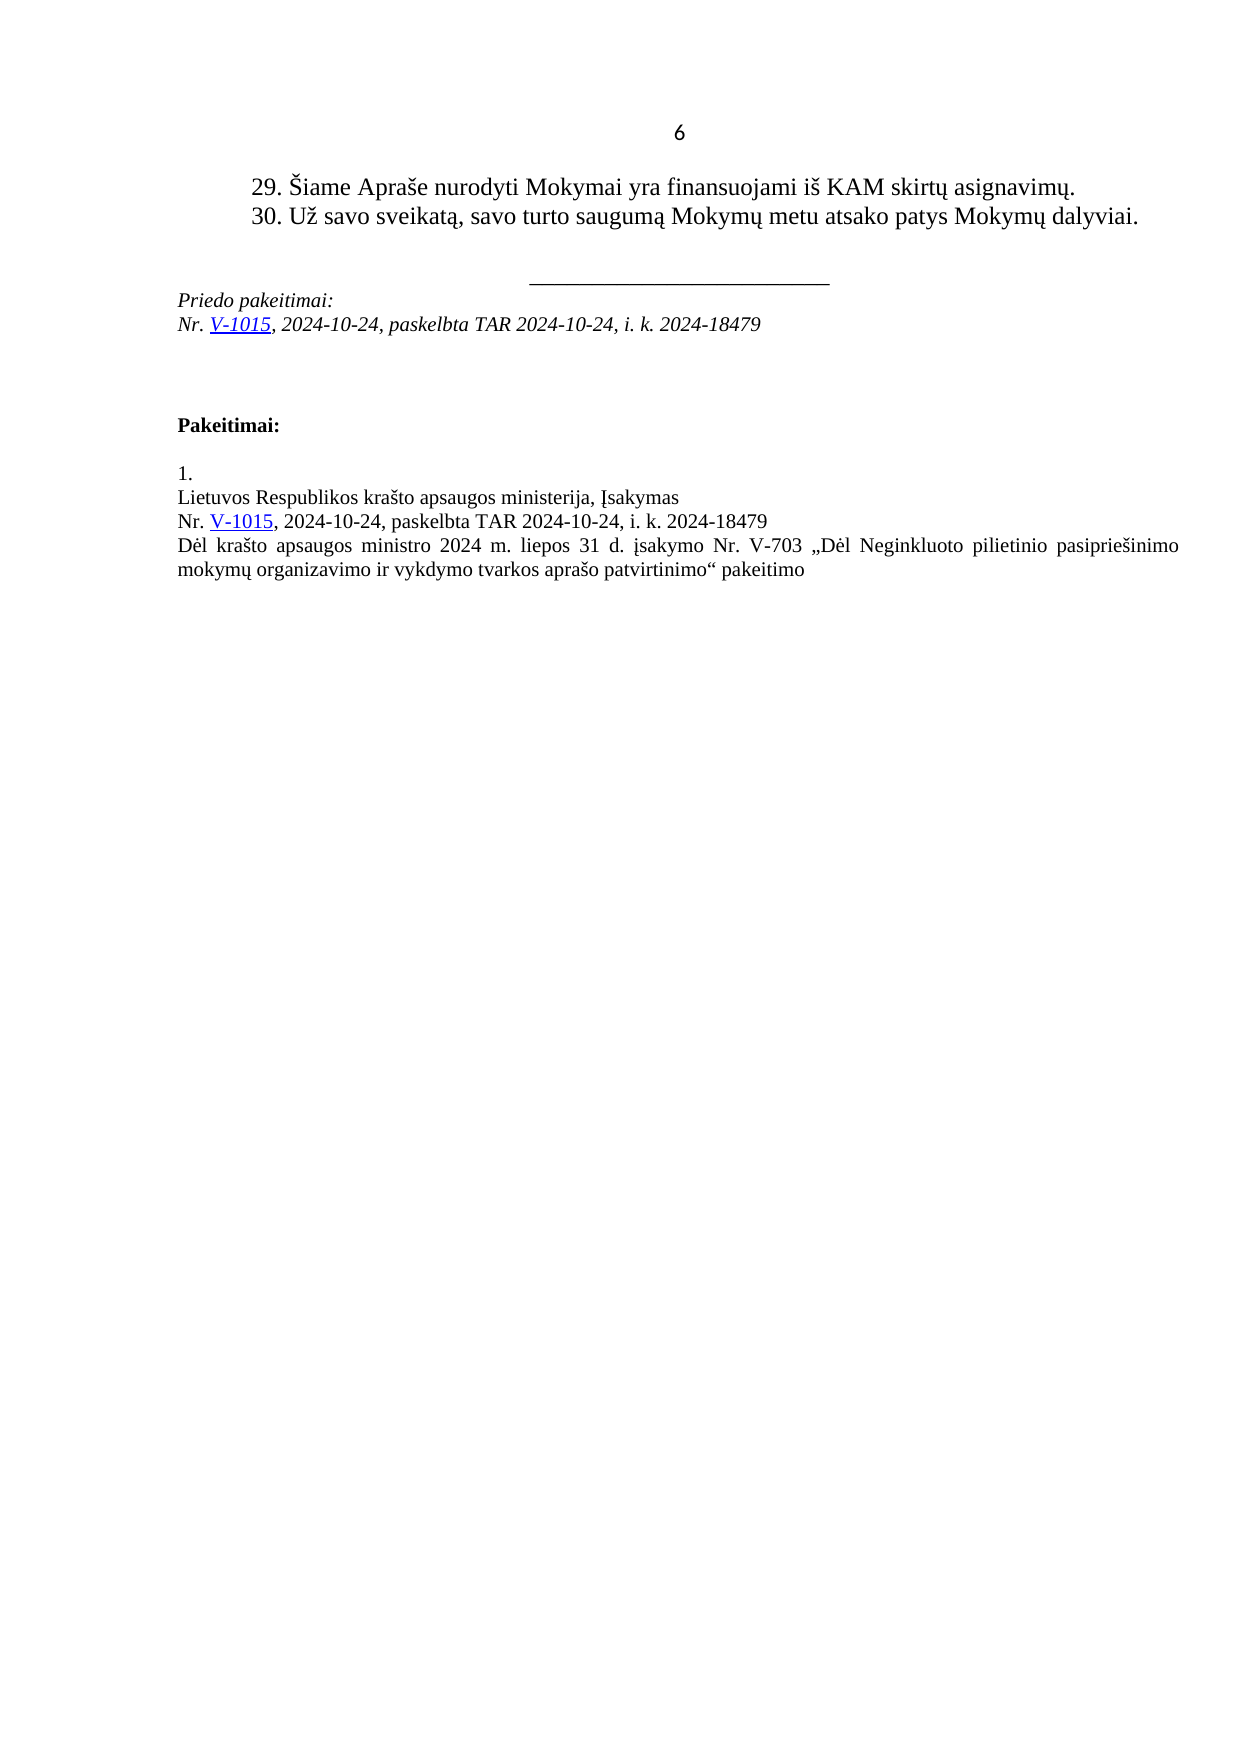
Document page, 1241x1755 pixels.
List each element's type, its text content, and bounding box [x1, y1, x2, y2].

text Lietuvos Respublikos krašto apsaugos ministerija, Įsakymas [177, 485, 1181, 509]
text Pakeitimai: [177, 412, 1181, 437]
text ________________________ [177, 259, 1181, 287]
text Nr. V-1015, 2024-10-24, paskelbta TAR 2024-10-24, i. k. 2024-18479 [177, 312, 1181, 336]
text 30. Už savo sveikatą, savo turto saugumą Mokymų metu atsako patys Mokymų dalyviai. [177, 201, 1181, 230]
text Priedo pakeitimai: [177, 287, 1181, 312]
text 1. [177, 461, 1181, 485]
text 29. Šiame Apraše nurodyti Mokymai yra finansuojami iš KAM skirtų asignavimų. [177, 172, 1181, 201]
text Nr. V-1015, 2024-10-24, paskelbta TAR 2024-10-24, i. k. 2024-18479 [177, 509, 1181, 533]
text Dėl krašto apsaugos ministro 2024 m. liepos 31 d. įsakymo Nr. V-703 „Dėl Neginkluoto pilietinio pasipriešinimo mokymų organizavimo ir vykdymo tvarkos aprašo patvirtinimo“ pakeitimo [177, 533, 1181, 581]
